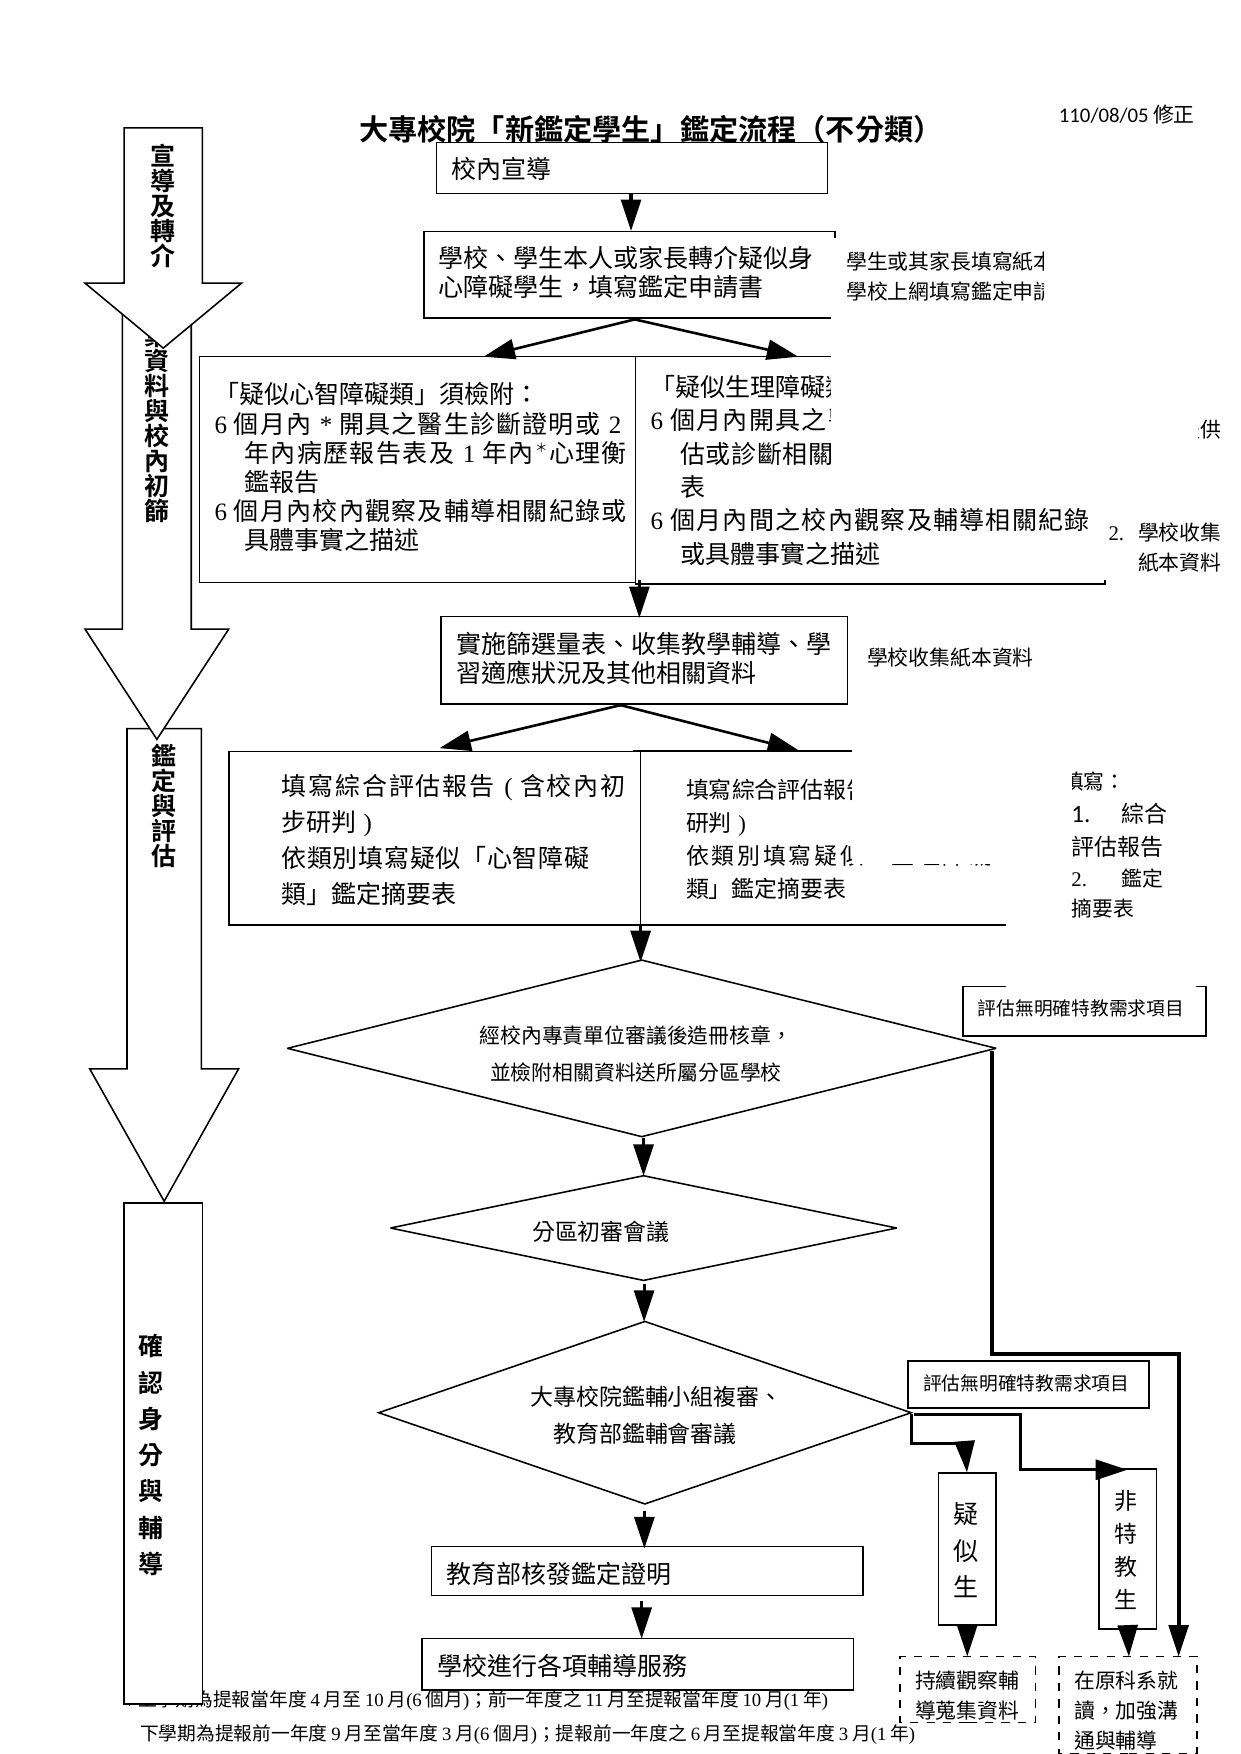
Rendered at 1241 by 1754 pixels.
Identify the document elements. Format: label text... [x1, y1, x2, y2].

text 學校填寫： [1072, 765, 1181, 796]
text 110/08/05修正 [1059, 99, 1205, 129]
list 綜合評估報告 [1072, 796, 1181, 862]
text 下學期為提報前一年度9月至當年度3月(6個月)；提報前一年度之6月至提報當年度3月(1年) [121, 1713, 936, 1746]
list 學校收集紙本資料 [1108, 516, 1224, 573]
list 鑑定摘要表 [1071, 862, 1181, 922]
list 學生提供 [1198, 414, 1224, 444]
text 學校收集紙本資料 [867, 641, 1057, 671]
text 大專校院「新鑑定學生」鑑定流程（不分類） [187, 86, 1220, 322]
text 學生或其家長填寫紙本鑑定申請書；學校上網填寫鑑定申請書。 [846, 245, 1044, 306]
text ＊上學期為提報當年度4月至10月(6個月)；前一年度之11月至提報當年度10月(1年) [121, 1680, 899, 1713]
